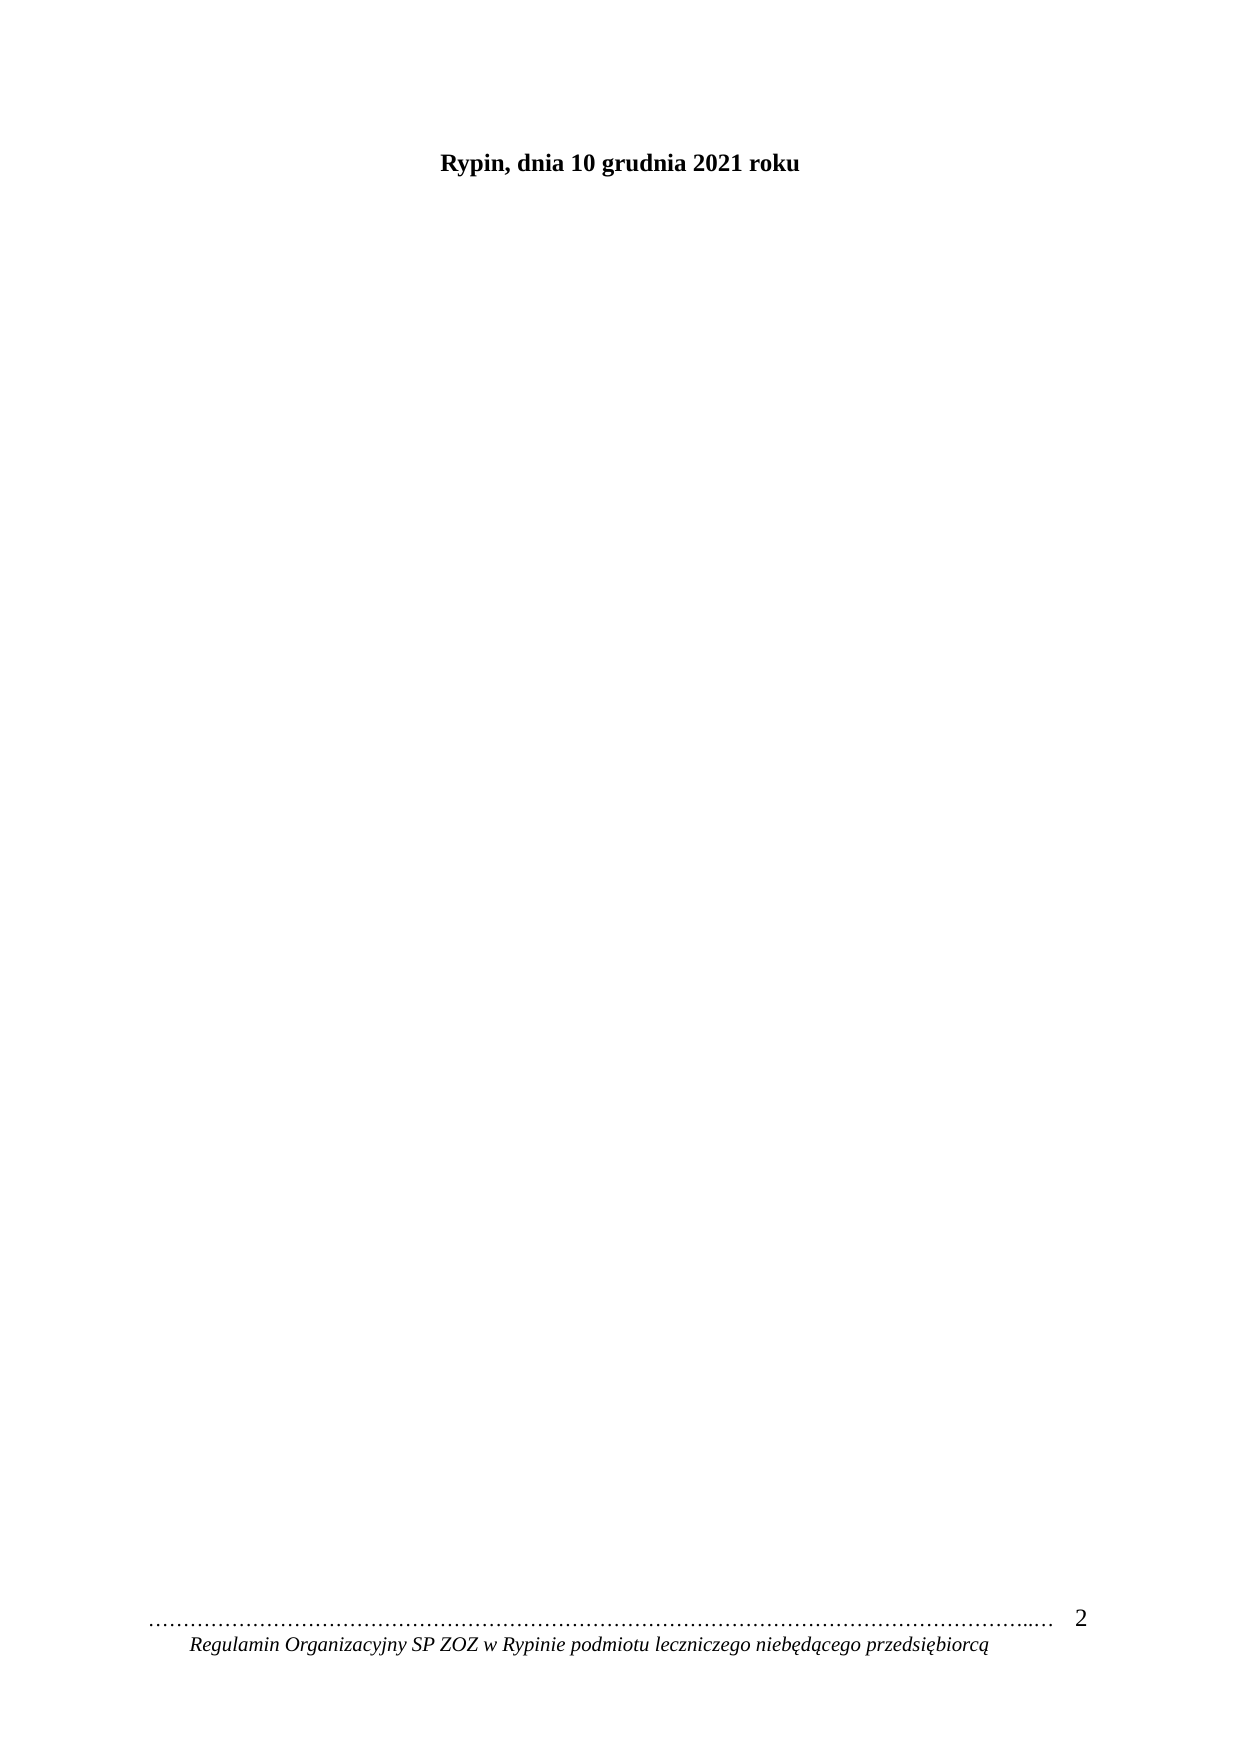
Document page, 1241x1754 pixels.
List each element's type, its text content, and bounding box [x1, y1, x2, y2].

text Rypin, dnia 10 grudnia 2021 roku [148, 148, 1093, 176]
